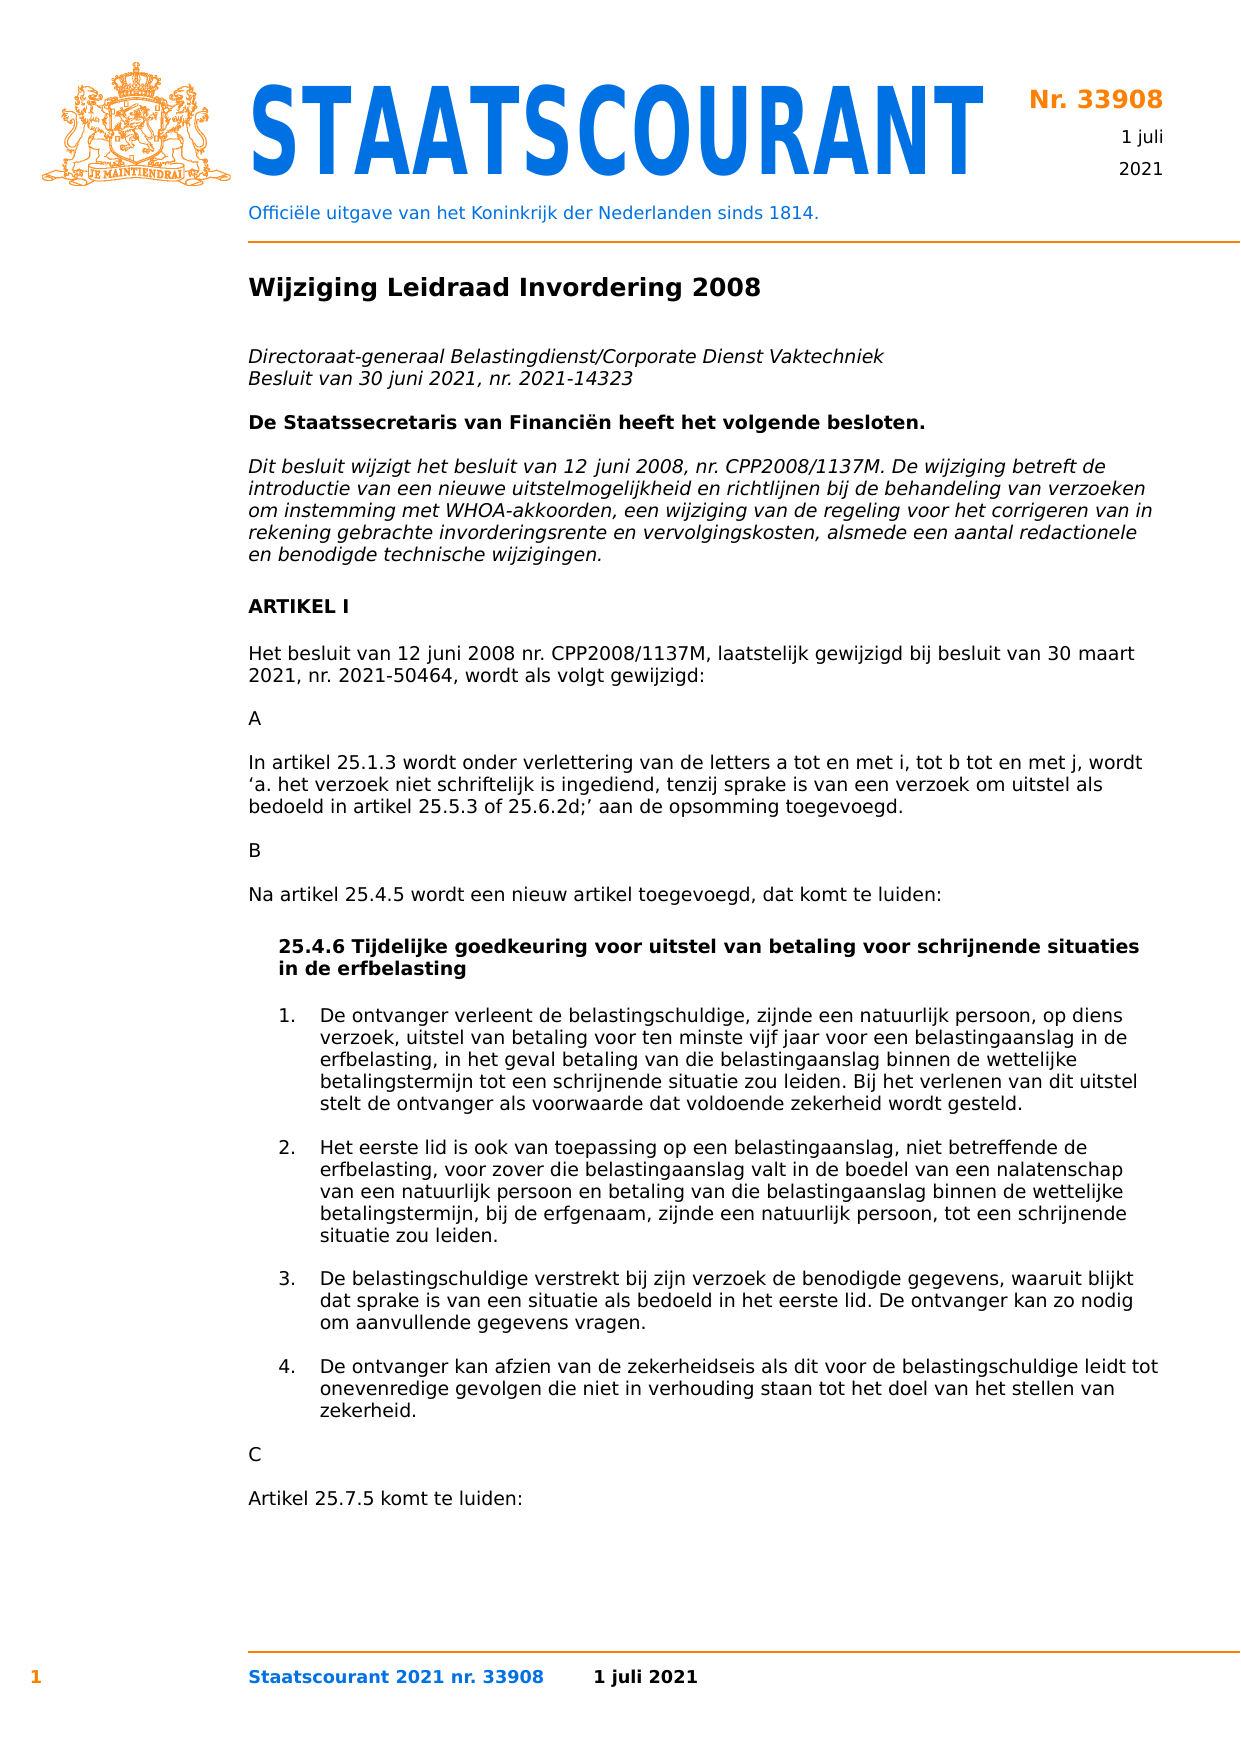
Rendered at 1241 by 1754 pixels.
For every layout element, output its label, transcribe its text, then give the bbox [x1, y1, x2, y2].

subtitle Wijziging Leidraad Invordering 2008 [248, 273, 1163, 302]
table_header Nr. 33908 [998, 62, 1240, 121]
table_header [25, 62, 248, 241]
text 4. De ontvanger kan afzien van de zekerheidseis als dit voor de belastingschuldige leidt tot onevenredige gevolgen die niet in verhouding staan tot het doel van het stellen van zekerheid. [278, 1356, 1163, 1422]
table_header STAATSCOURANT [248, 62, 998, 203]
text 1. De ontvanger verleent de belastingschuldige, zijnde een natuurlijk persoon, op diens verzoek, uitstel van betaling voor ten minste vijf jaar voor een belastingaanslag in de erfbelasting, in het geval betaling van die belastingaanslag binnen de wettelijke betalingstermijn tot een schrijnende situatie zou leiden. Bij het verlenen van dit uitstel stelt de ontvanger als voorwaarde dat voldoende zekerheid wordt gesteld. [278, 1005, 1163, 1115]
picture [41, 62, 231, 186]
text Dit besluit wijzigt het besluit van 12 juni 2008, nr. CPP2008/1137M. De wijziging betreft de introductie van een nieuwe uitstelmogelijkheid en richtlijnen bij de behandeling van verzoeken om instemming met WHOA-akkoorden, een wijziging van de regeling voor het corrigeren van in rekening gebrachte invorderingsrente en vervolgingskosten, alsmede een aantal redactionele en benodigde technische wijzigingen. [248, 456, 1163, 566]
text De Staatssecretaris van Financiën heeft het volgende besloten. [248, 412, 1163, 434]
text B [248, 840, 1163, 862]
text C [248, 1444, 1163, 1466]
text Na artikel 25.4.5 wordt een nieuw artikel toegevoegd, dat komt te luiden: [248, 884, 1163, 906]
text 3. De belastingschuldige verstrekt bij zijn verzoek de benodigde gegevens, waaruit blijkt dat sprake is van een situatie als bedoeld in het eerste lid. De ontvanger kan zo nodig om aanvullende gegevens vragen. [278, 1268, 1163, 1334]
text Het besluit van 12 juni 2008 nr. CPP2008/1137M, laatstelijk gewijzigd bij besluit van 30 maart 2021, nr. 2021-50464, wordt als volgt gewijzigd: [248, 642, 1163, 686]
text Directoraat-generaal Belastingdienst/Corporate Dienst Vaktechniek [248, 346, 1163, 368]
table_cell 2021 [998, 153, 1240, 203]
subtitle 25.4.6 Tijdelijke goedkeuring voor uitstel van betaling voor schrijnende situaties in de erfbelasting [278, 936, 1163, 980]
table_cell Officiële uitgave van het Koninkrijk der Nederlanden sinds 1814. [248, 203, 1240, 241]
subtitle ARTIKEL I [248, 596, 1163, 617]
text Besluit van 30 juni 2021, nr. 2021-14323 [248, 368, 1163, 390]
text Artikel 25.7.5 komt te luiden: [248, 1488, 1163, 1510]
table_cell 1 juli [998, 121, 1240, 153]
text A [248, 708, 1163, 730]
text 2. Het eerste lid is ook van toepassing op een belastingaanslag, niet betreffende de erfbelasting, voor zover die belastingaanslag valt in de boedel van een nalatenschap van een natuurlijk persoon en betaling van die belastingaanslag binnen de wettelijke betalingstermijn, bij de erfgenaam, zijnde een natuurlijk persoon, tot een schrijnende situatie zou leiden. [278, 1137, 1163, 1246]
text In artikel 25.1.3 wordt onder verlettering van de letters a tot en met i, tot b tot en met j, wordt ‘a. het verzoek niet schriftelijk is ingediend, tenzij sprake is van een verzoek om uitstel als bedoeld in artikel 25.5.3 of 25.6.2d;’ aan de opsomming toegevoegd. [248, 752, 1163, 818]
